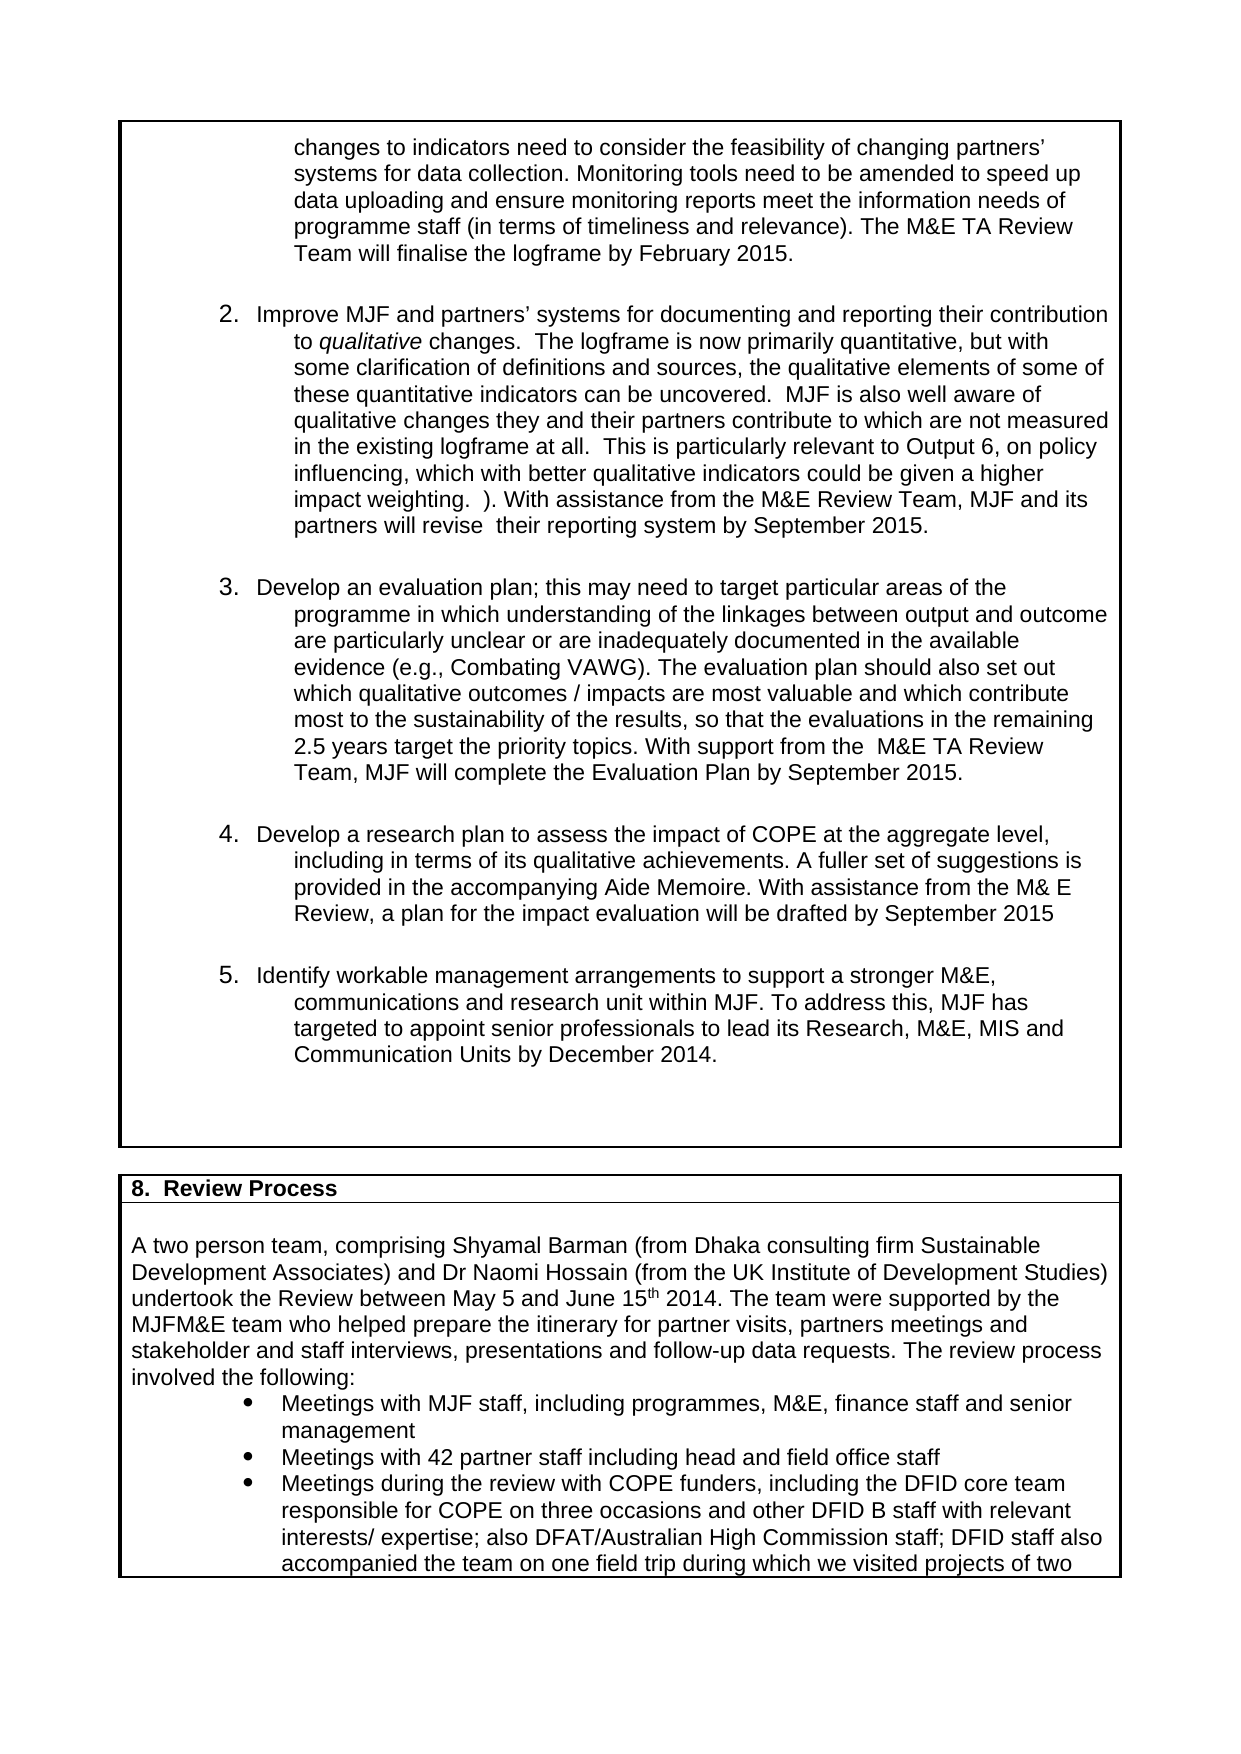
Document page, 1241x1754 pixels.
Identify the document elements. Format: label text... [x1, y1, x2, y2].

table_cell A two person team, comprising Shyamal Barman (from Dhaka consulting firm Sustainable Development Associates) and Dr Naomi Hossain (from the UK Institute of Development Studies) undertook the Review between May 5 and June 15th 2014. The team were supported by the MJFM&E team who helped prepare the itinerary for partner visits, partners meetings and stakeholder and staff interviews, presentations and follow-up data requests. The review process involved the following: Meetings with MJF staff, including programmes, M&E, finance staff and senior management Meetings with 42 partner staff including head and field office staff Meetings during the review with COPE funders, including the DFID core team responsible for COPE on three occasions and other DFID B staff with relevant interests/ expertise; also DFAT/Australian High Commission staff; DFID staff also accompanied the team on one field trip during which we visited projects of two partners Project visits or contact with 10 partners (8% of the total portfolio) including one new partner; projects visited or beneficiaries met were in Dhaka (child rights project by VAWFSD); Meetings with partner project staff, including in most instances the Executive Director, programme leads, field and M&E staff Group discussions, meetings and activity observation with primary beneficiaries; this includes people who benefit directly from COPE activities through access to safety nets, legal, health or education services, participation in groups or service monitoring etc; on average around 30 primary beneficiaries were met with at each project (in some instances considerably more, but with less contact time), giving a total of around 300 beneficiaries from whom feedback was gathered Discussions with secondary beneficiaries / stakeholders including local elites and stakeholders (such as the Nagorik or Citizen Forum in Khulna) Discussions with local officials and other local stakeholders including elected union councillors and chairmen, upazila (sub-district) officials, doctors, teachers, employers etc Meetings and discussions with other stakeholders including high ranking Government officials and prominent civil society activists, including one on the Governing Board of MJF. Programme and M&E staff made annual performance presentations and also gave more detailed information about indicators and data collection methodologies. The Review team prepared checklists to use with different stakeholder groups, based on the logframe indicators and Review TORs. Preliminary findings including initial output (and outcome) achievements and scores were presented to MJF and to funders for corrections and feedback. [122, 1203, 1119, 1576]
table_header 8. Review Process [122, 1176, 1119, 1202]
table_cell changes to indicators need to consider the feasibility of changing partners’ systems for data collection. Monitoring tools need to be amended to speed up data uploading and ensure monitoring reports meet the information needs of programme staff (in terms of timeliness and relevance). The M&E TA Review Team will finalise the logframe by February 2015. Improve MJF and partners’ systems for documenting and reporting their contribution to qualitative changes. The logframe is now primarily quantitative, but with some clarification of definitions and sources, the qualitative elements of some of these quantitative indicators can be uncovered. MJF is also well aware of qualitative changes they and their partners contribute to which are not measured in the existing logframe at all. This is particularly relevant to Output 6, on policy influencing, which with better qualitative indicators could be given a higher impact weighting. ). With assistance from the M&E Review Team, MJF and its partners will revise their reporting system by September 2015. Develop an evaluation plan; this may need to target particular areas of the programme in which understanding of the linkages between output and outcome are particularly unclear or are inadequately documented in the available evidence (e.g., Combating VAWG). The evaluation plan should also set out which qualitative outcomes / impacts are most valuable and which contribute most to the sustainability of the results, so that the evaluations in the remaining 2.5 years target the priority topics. With support from the M&E TA Review Team, MJF will complete the Evaluation Plan by September 2015. Develop a research plan to assess the impact of COPE at the aggregate level, including in terms of its qualitative achievements. A fuller set of suggestions is provided in the accompanying Aide Memoire. With assistance from the M& E Review, a plan for the impact evaluation will be drafted by September 2015 Identify workable management arrangements to support a stronger M&E, communications and research unit within MJF. To address this, MJF has targeted to appoint senior professionals to lead its Research, M&E, MIS and Communication Units by December 2014. [122, 122, 1119, 1146]
